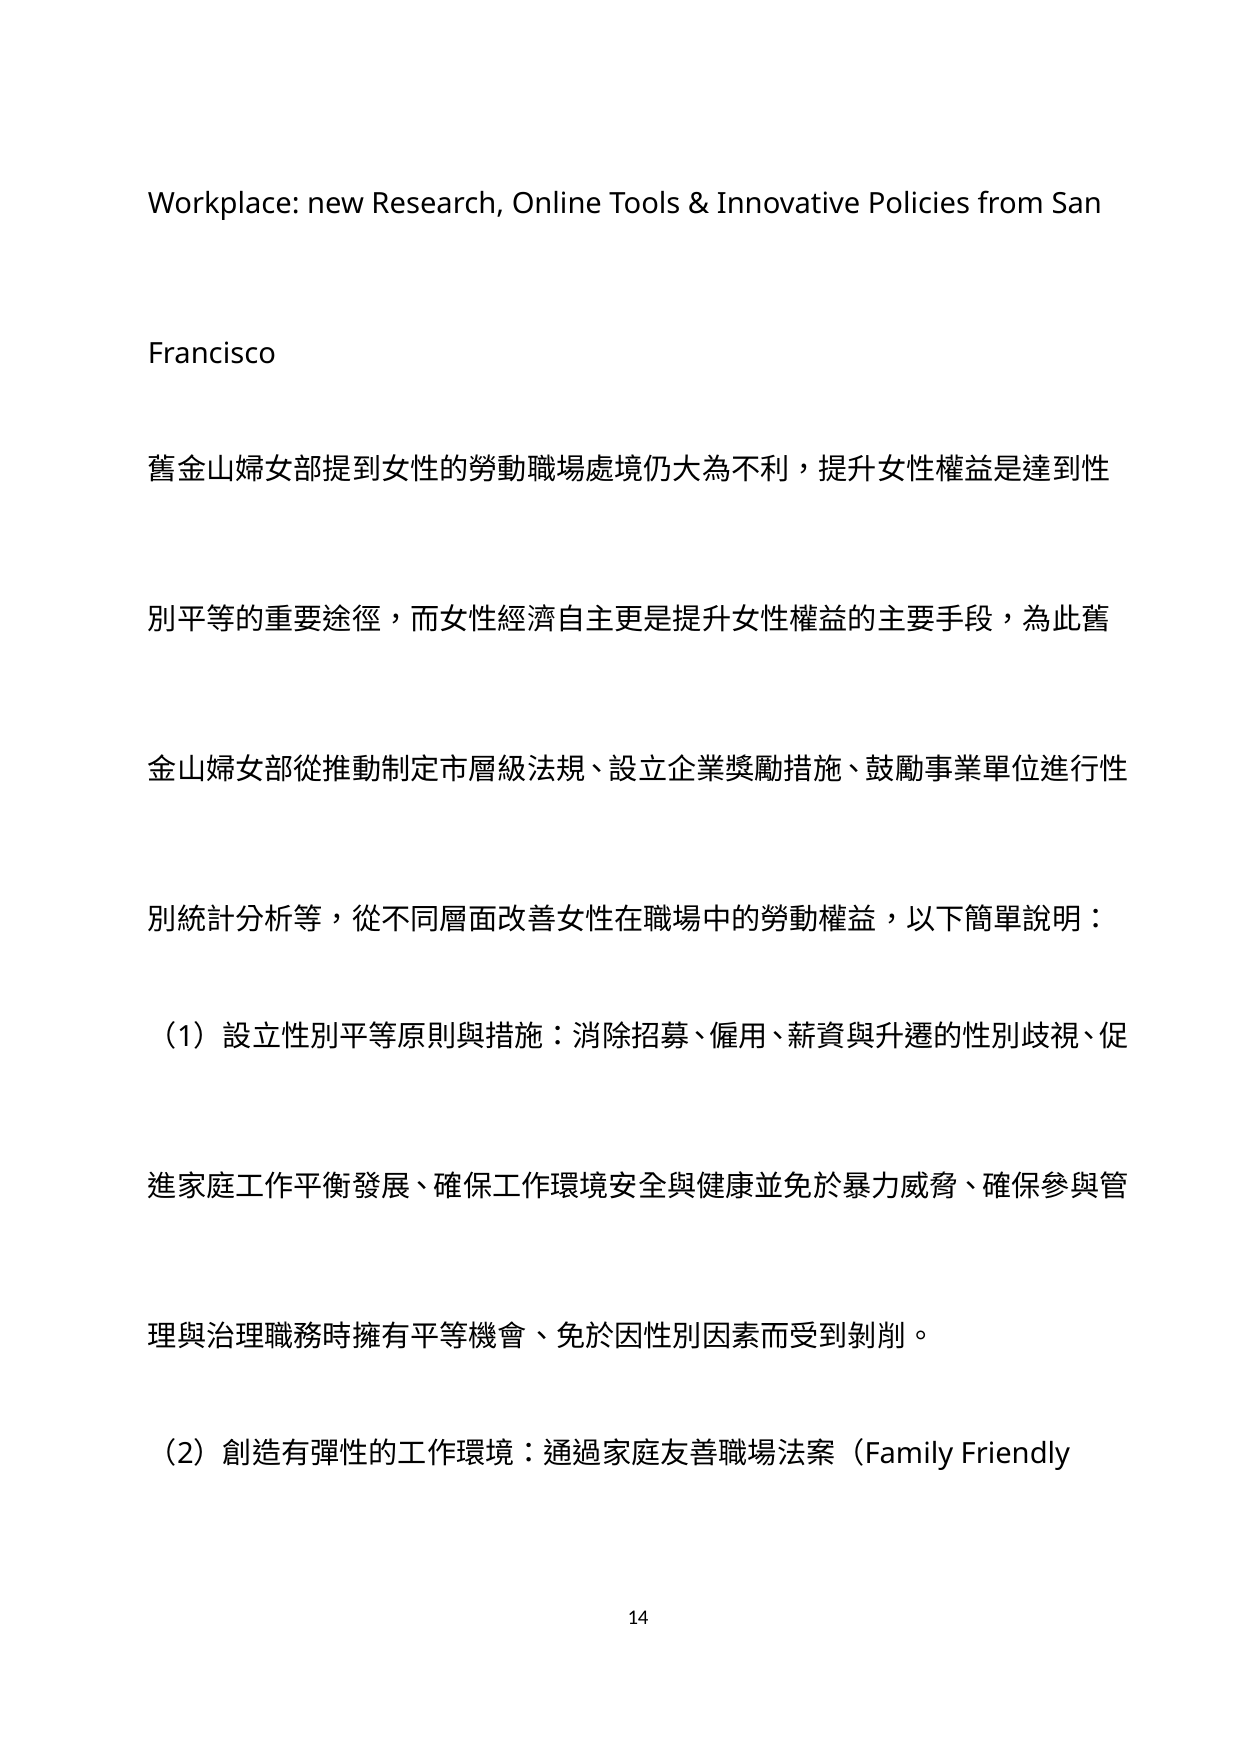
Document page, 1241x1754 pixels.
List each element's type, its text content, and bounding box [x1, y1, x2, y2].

text （1）設立性別平等原則與措施：消除招募、僱用、薪資與升遷的性別歧視、促進家庭工作平衡發展、確保工作環境安全與健康並免於暴力威脅、確保參與管理與治理職務時擁有平等機會、免於因性別因素而受到剝削。 [148, 996, 1128, 1371]
text （2）創造有彈性的工作環境：通過家庭友善職場法案（Family Friendly [148, 1414, 1128, 1489]
text Workplace: new Research, Online Tools & Innovative Policies from San Francisco [148, 164, 1128, 389]
text 舊金山婦女部提到女性的勞動職場處境仍大為不利，提升女性權益是達到性別平等的重要途徑，而女性經濟自主更是提升女性權益的主要手段，為此舊金山婦女部從推動制定市層級法規、設立企業獎勵措施、鼓勵事業單位進行性別統計分析等，從不同層面改善女性在職場中的勞動權益，以下簡單說明： [148, 429, 1128, 954]
